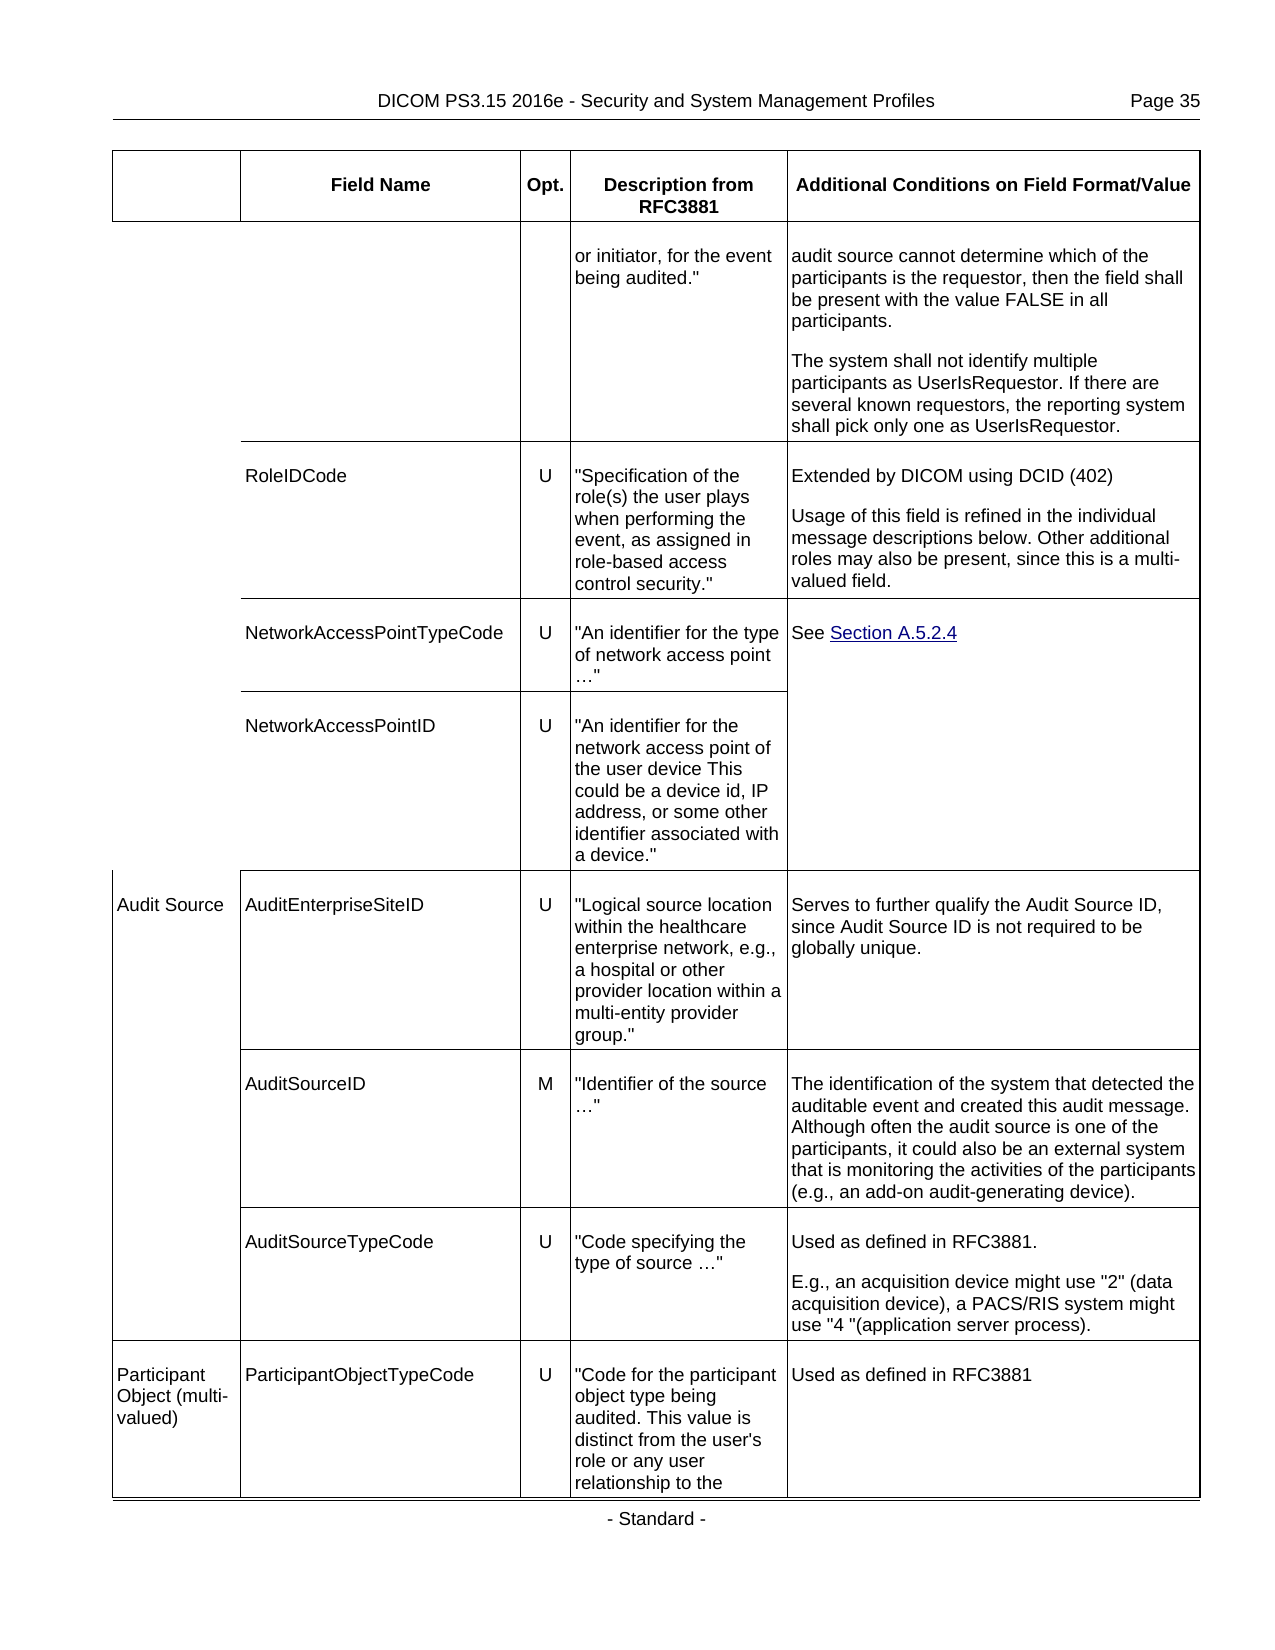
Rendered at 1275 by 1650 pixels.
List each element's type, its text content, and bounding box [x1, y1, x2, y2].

table_cell "An identifier for the network access point of the user device This could be a device id, IP address, or some other identifier associated with a device." [571, 692, 787, 870]
table_cell or initiator, for the event being audited." [571, 222, 787, 441]
table_header Field Name [241, 151, 520, 221]
table_cell U [521, 692, 570, 870]
table_cell "Code specifying the type of source …" [571, 1208, 787, 1340]
table_cell U [521, 599, 570, 691]
table_cell "Code for the participant object type being audited. This value is distinct from the user's role or any user relationship to the [571, 1341, 787, 1497]
table_cell "Specification of the role(s) the user plays when performing the event, as assigned in role-based access control security." [571, 442, 787, 598]
table_cell AuditEnterpriseSiteID [241, 871, 520, 1049]
table_cell "Identifier of the source …" [571, 1050, 787, 1207]
table_cell See Section A.5.2.4 [788, 599, 1199, 870]
table_cell [241, 222, 520, 441]
table_cell audit source cannot determine which of the participants is the requestor, then the field shall be present with the value FALSE in all participants. The system shall not identify multiple participants as UserIsRequestor. If there are several known requestors, the reporting system shall pick only one as UserIsRequestor. [788, 222, 1199, 441]
table_header Opt. [521, 151, 570, 221]
table_cell NetworkAccessPointTypeCode [241, 599, 520, 691]
table_cell M [521, 1050, 570, 1207]
table_cell U [521, 442, 570, 598]
table_cell NetworkAccessPointID [241, 692, 520, 870]
table_cell Used as defined in RFC3881. E.g., an acquisition device might use "2" (data acquisition device), a PACS/RIS system might use "4 "(application server process). [788, 1208, 1199, 1340]
table_cell [521, 222, 570, 441]
table_cell U [521, 871, 570, 1049]
table_cell AuditSourceID [241, 1050, 520, 1207]
table_cell "Logical source location within the healthcare enterprise network, e.g., a hospital or other provider location within a multi-entity provider group." [571, 871, 787, 1049]
table_cell ParticipantObjectTypeCode [241, 1341, 520, 1497]
table_cell Extended by DICOM using DCID (402) Usage of this field is refined in the individual message descriptions below. Other additional roles may also be present, since this is a multi-valued field. [788, 442, 1199, 598]
table_cell U [521, 1208, 570, 1340]
table_cell Audit Source [113, 870, 240, 1340]
table_header [113, 151, 240, 221]
table_cell U [521, 1341, 570, 1497]
table_cell The identification of the system that detected the auditable event and created this audit message. Although often the audit source is one of the participants, it could also be an external system that is monitoring the activities of the participants (e.g., an add-on audit-generating device). [788, 1050, 1199, 1207]
table_header Description from RFC3881 [571, 151, 787, 221]
table_cell "An identifier for the type of network access point …" [571, 599, 787, 691]
table_cell RoleIDCode [241, 442, 520, 598]
table_header Additional Conditions on Field Format/Value [788, 151, 1199, 221]
table_cell Participant Object (multi-valued) [113, 1341, 240, 1497]
table_cell Used as defined in RFC3881 [788, 1341, 1199, 1497]
table_cell AuditSourceTypeCode [241, 1208, 520, 1340]
table_cell Serves to further qualify the Audit Source ID, since Audit Source ID is not required to be globally unique. [788, 871, 1199, 1049]
